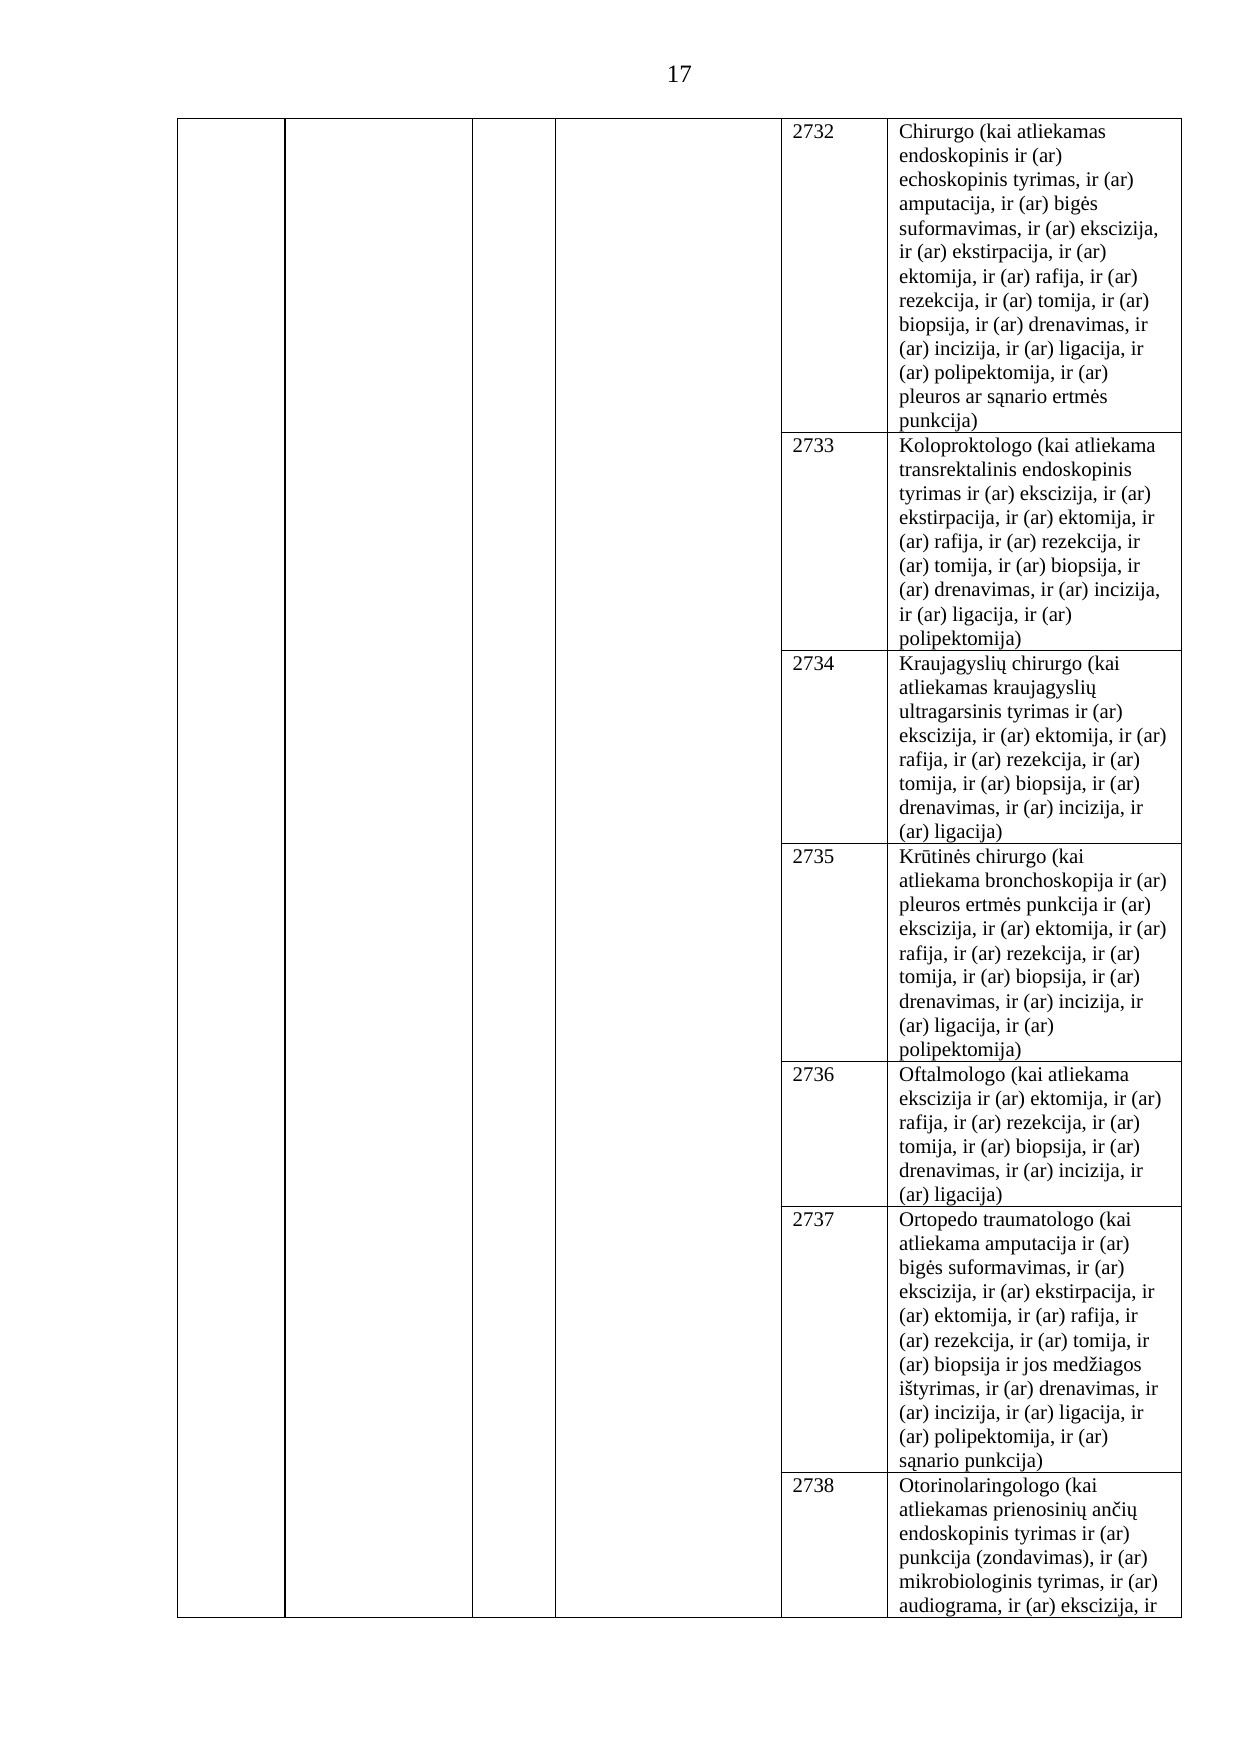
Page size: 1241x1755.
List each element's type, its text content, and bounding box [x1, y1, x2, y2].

table_cell 2736 [782, 1062, 887, 1206]
table_cell [556, 119, 781, 1617]
table_cell 2732 [782, 119, 887, 432]
table_cell Ortopedo traumatologo (kai atliekama amputacija ir (ar) bigės suformavimas, ir (ar) ekscizija, ir (ar) ekstirpacija, ir (ar) ektomija, ir (ar) rafija, ir (ar) rezekcija, ir (ar) tomija, ir (ar) biopsija ir jos medžiagos ištyrimas, ir (ar) drenavimas, ir (ar) incizija, ir (ar) ligacija, ir (ar) polipektomija, ir (ar) sąnario punkcija) [888, 1207, 1181, 1472]
table_cell [473, 119, 555, 1617]
table_cell Chirurgo (kai atliekamas endoskopinis ir (ar) echoskopinis tyrimas, ir (ar) amputacija, ir (ar) bigės suformavimas, ir (ar) ekscizija, ir (ar) ekstirpacija, ir (ar) ektomija, ir (ar) rafija, ir (ar) rezekcija, ir (ar) tomija, ir (ar) biopsija, ir (ar) drenavimas, ir (ar) incizija, ir (ar) ligacija, ir (ar) polipektomija, ir (ar) pleuros ar sąnario ertmės punkcija) [888, 119, 1181, 432]
table_cell Kraujagyslių chirurgo (kai atliekamas kraujagyslių ultragarsinis tyrimas ir (ar) ekscizija, ir (ar) ektomija, ir (ar) rafija, ir (ar) rezekcija, ir (ar) tomija, ir (ar) biopsija, ir (ar) drenavimas, ir (ar) incizija, ir (ar) ligacija) [888, 651, 1181, 843]
table_cell 2735 [782, 844, 887, 1061]
table_cell [286, 119, 472, 1617]
table_cell Krūtinės chirurgo (kai atliekama bronchoskopija ir (ar) pleuros ertmės punkcija ir (ar) ekscizija, ir (ar) ektomija, ir (ar) rafija, ir (ar) rezekcija, ir (ar) tomija, ir (ar) biopsija, ir (ar) drenavimas, ir (ar) incizija, ir (ar) ligacija, ir (ar) polipektomija) [888, 844, 1181, 1061]
table_cell Oftalmologo (kai atliekama ekscizija ir (ar) ektomija, ir (ar) rafija, ir (ar) rezekcija, ir (ar) tomija, ir (ar) biopsija, ir (ar) drenavimas, ir (ar) incizija, ir (ar) ligacija) [888, 1062, 1181, 1206]
table_cell 2734 [782, 651, 887, 843]
table_cell 2733 [782, 433, 887, 649]
table_cell [178, 119, 284, 1617]
table_cell Koloproktologo (kai atliekama transrektalinis endoskopinis tyrimas ir (ar) ekscizija, ir (ar) ekstirpacija, ir (ar) ektomija, ir (ar) rafija, ir (ar) rezekcija, ir (ar) tomija, ir (ar) biopsija, ir (ar) drenavimas, ir (ar) incizija, ir (ar) ligacija, ir (ar) polipektomija) [888, 433, 1181, 649]
table_cell 2738 [782, 1473, 887, 1617]
table_cell Otorinolaringologo (kai atliekamas prienosinių ančių endoskopinis tyrimas ir (ar) punkcija (zondavimas), ir (ar) mikrobiologinis tyrimas, ir (ar) audiograma, ir (ar) ekscizija, ir [888, 1473, 1181, 1617]
table_cell 2737 [782, 1207, 887, 1472]
